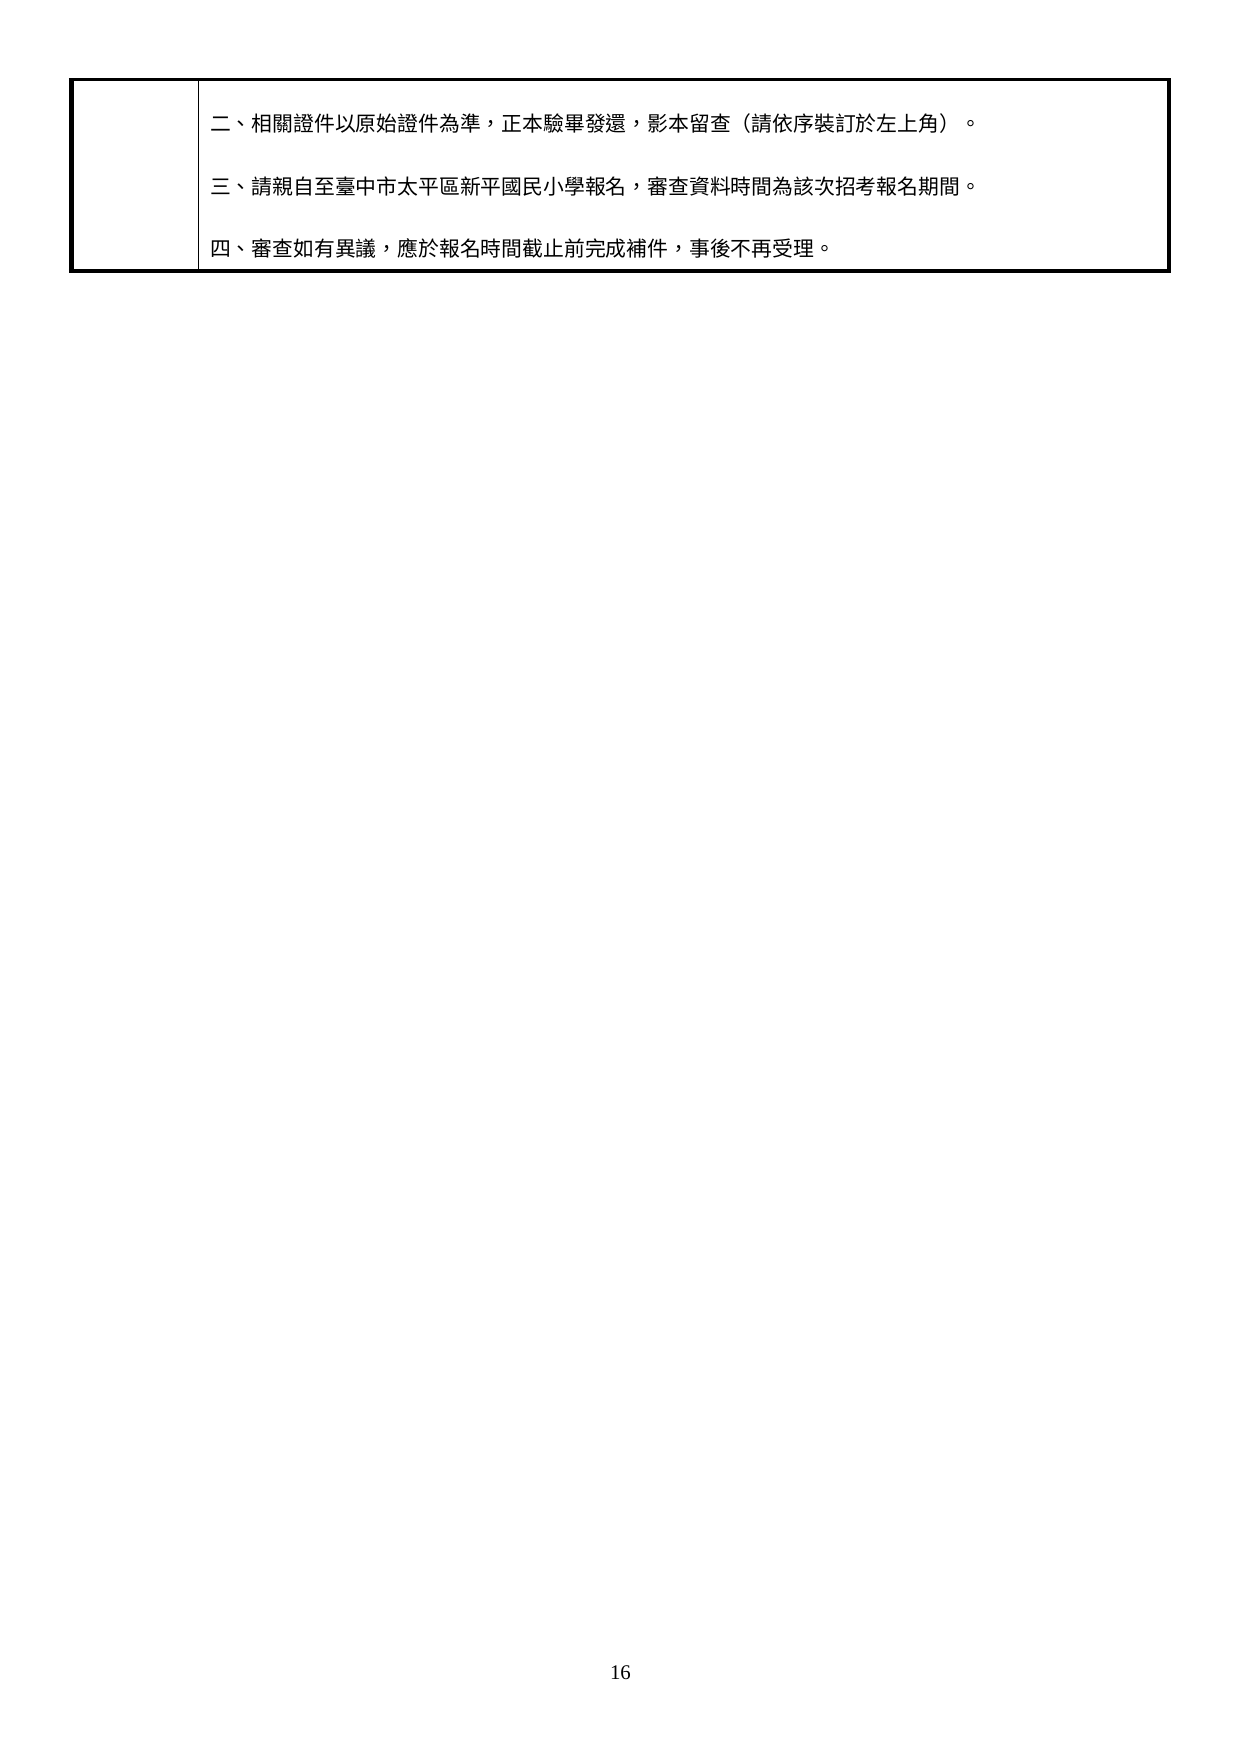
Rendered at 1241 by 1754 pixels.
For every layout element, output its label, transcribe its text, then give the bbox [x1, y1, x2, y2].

table_cell [74, 81, 198, 269]
table_cell 二、相關證件以原始證件為準，正本驗畢發還，影本留查（請依序裝訂於左上角）。 三、請親自至臺中市太平區新平國民小學報名，審查資料時間為該次招考報名期間。 四、審查如有異議，應於報名時間截止前完成補件，事後不再受理。 [199, 81, 1167, 269]
